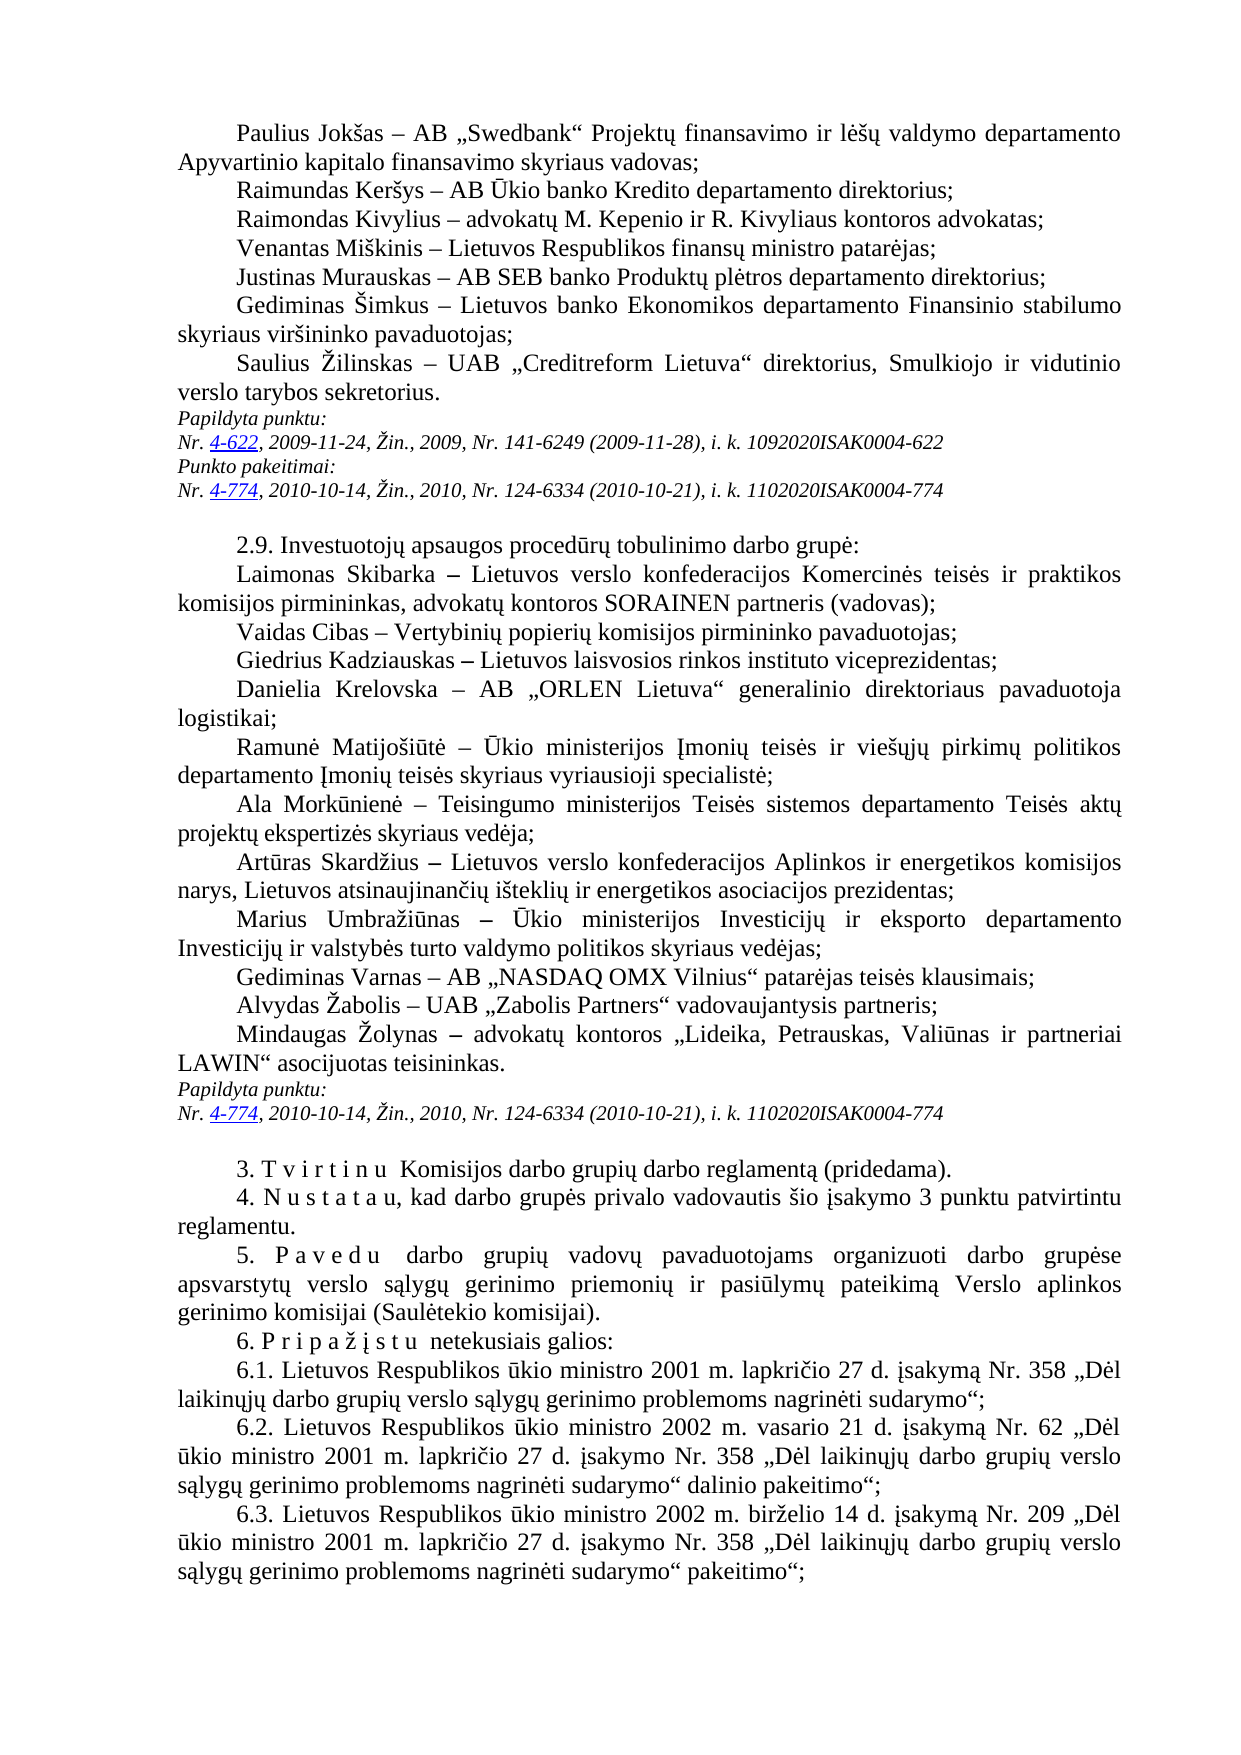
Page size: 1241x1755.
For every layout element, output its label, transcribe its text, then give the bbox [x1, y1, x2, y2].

text Giedrius Kadziauskas – Lietuvos laisvosios rinkos instituto viceprezidentas; [177, 646, 1122, 674]
text Danielia Krelovska – AB „ORLEN Lietuva“ generalinio direktoriaus pavaduotoja logistikai; [177, 674, 1122, 732]
text Venantas Miškinis – Lietuvos Respublikos finansų ministro patarėjas; [177, 233, 1122, 262]
text Nr. 4-774, 2010-10-14, Žin., 2010, Nr. 124-6334 (2010-10-21), i. k. 1102020ISAK0004-774 [177, 478, 1122, 502]
text Ala Morkūnienė – Teisingumo ministerijos Teisės sistemos departamento Teisės aktų projektų ekspertizės skyriaus vedėja; [177, 789, 1122, 847]
text Artūras Skardžius – Lietuvos verslo konfederacijos Aplinkos ir energetikos komisijos narys, Lietuvos atsinaujinančių išteklių ir energetikos asociacijos prezidentas; [177, 847, 1122, 904]
text Mindaugas Žolynas – advokatų kontoros „Lideika, Petrauskas, Valiūnas ir partneriai LAWIN“ asocijuotas teisininkas. [177, 1019, 1122, 1077]
text 6. Pripažįstu netekusiais galios: [177, 1326, 1122, 1355]
text Papildyta punktu: [177, 406, 1122, 430]
text 5. Pavedu darbo grupių vadovų pavaduotojams organizuoti darbo grupėse apsvarstytų verslo sąlygų gerinimo priemonių ir pasiūlymų pateikimą Verslo aplinkos gerinimo komisijai (Saulėtekio komisijai). [177, 1240, 1122, 1326]
text Nr. 4-622, 2009-11-24, Žin., 2009, Nr. 141-6249 (2009-11-28), i. k. 1092020ISAK0004-622 [177, 430, 1122, 454]
text Justinas Murauskas – AB SEB banko Produktų plėtros departamento direktorius; [177, 262, 1122, 291]
text 6.2. Lietuvos Respublikos ūkio ministro 2002 m. vasario 21 d. įsakymą Nr. 62 „Dėl ūkio ministro 2001 m. lapkričio 27 d. įsakymo Nr. 358 „Dėl laikinųjų darbo grupių verslo sąlygų gerinimo problemoms nagrinėti sudarymo“ dalinio pakeitimo“; [177, 1412, 1122, 1499]
text 6.3. Lietuvos Respublikos ūkio ministro 2002 m. birželio 14 d. įsakymą Nr. 209 „Dėl ūkio ministro 2001 m. lapkričio 27 d. įsakymo Nr. 358 „Dėl laikinųjų darbo grupių verslo sąlygų gerinimo problemoms nagrinėti sudarymo“ pakeitimo“; [177, 1499, 1122, 1585]
text Raimundas Keršys – AB Ūkio banko Kredito departamento direktorius; [177, 176, 1122, 204]
text Ramunė Matijošiūtė – Ūkio ministerijos Įmonių teisės ir viešųjų pirkimų politikos departamento Įmonių teisės skyriaus vyriausioji specialistė; [177, 732, 1122, 789]
text Gediminas Varnas – AB „NASDAQ OMX Vilnius“ patarėjas teisės klausimais; [177, 962, 1122, 991]
text Marius Umbražiūnas – Ūkio ministerijos Investicijų ir eksporto departamento Investicijų ir valstybės turto valdymo politikos skyriaus vedėjas; [177, 904, 1122, 962]
text Saulius Žilinskas – UAB „Creditreform Lietuva“ direktorius, Smulkiojo ir vidutinio verslo tarybos sekretorius. [177, 348, 1122, 406]
text Raimondas Kivylius – advokatų M. Kepenio ir R. Kivyliaus kontoros advokatas; [177, 204, 1122, 233]
text Laimonas Skibarka – Lietuvos verslo konfederacijos Komercinės teisės ir praktikos komisijos pirmininkas, advokatų kontoros SORAINEN partneris (vadovas); [177, 559, 1122, 617]
text 6.1. Lietuvos Respublikos ūkio ministro 2001 m. lapkričio 27 d. įsakymą Nr. 358 „Dėl laikinųjų darbo grupių verslo sąlygų gerinimo problemoms nagrinėti sudarymo“; [177, 1355, 1122, 1412]
text Alvydas Žabolis – UAB „Zabolis Partners“ vadovaujantysis partneris; [177, 991, 1122, 1019]
text Nr. 4-774, 2010-10-14, Žin., 2010, Nr. 124-6334 (2010-10-21), i. k. 1102020ISAK0004-774 [177, 1101, 1122, 1125]
text Papildyta punktu: [177, 1077, 1122, 1101]
text 2.9. Investuotojų apsaugos procedūrų tobulinimo darbo grupė: [177, 531, 1122, 559]
text Punkto pakeitimai: [177, 454, 1122, 478]
text Vaidas Cibas – Vertybinių popierių komisijos pirmininko pavaduotojas; [177, 617, 1122, 646]
text 3. Tvirtinu Komisijos darbo grupių darbo reglamentą (pridedama). [177, 1154, 1122, 1182]
text Paulius Jokšas – AB „Swedbank“ Projektų finansavimo ir lėšų valdymo departamento Apyvartinio kapitalo finansavimo skyriaus vadovas; [177, 118, 1122, 176]
text Gediminas Šimkus – Lietuvos banko Ekonomikos departamento Finansinio stabilumo skyriaus viršininko pavaduotojas; [177, 291, 1122, 348]
text 4. Nustatau, kad darbo grupės privalo vadovautis šio įsakymo 3 punktu patvirtintu reglamentu. [177, 1182, 1122, 1240]
